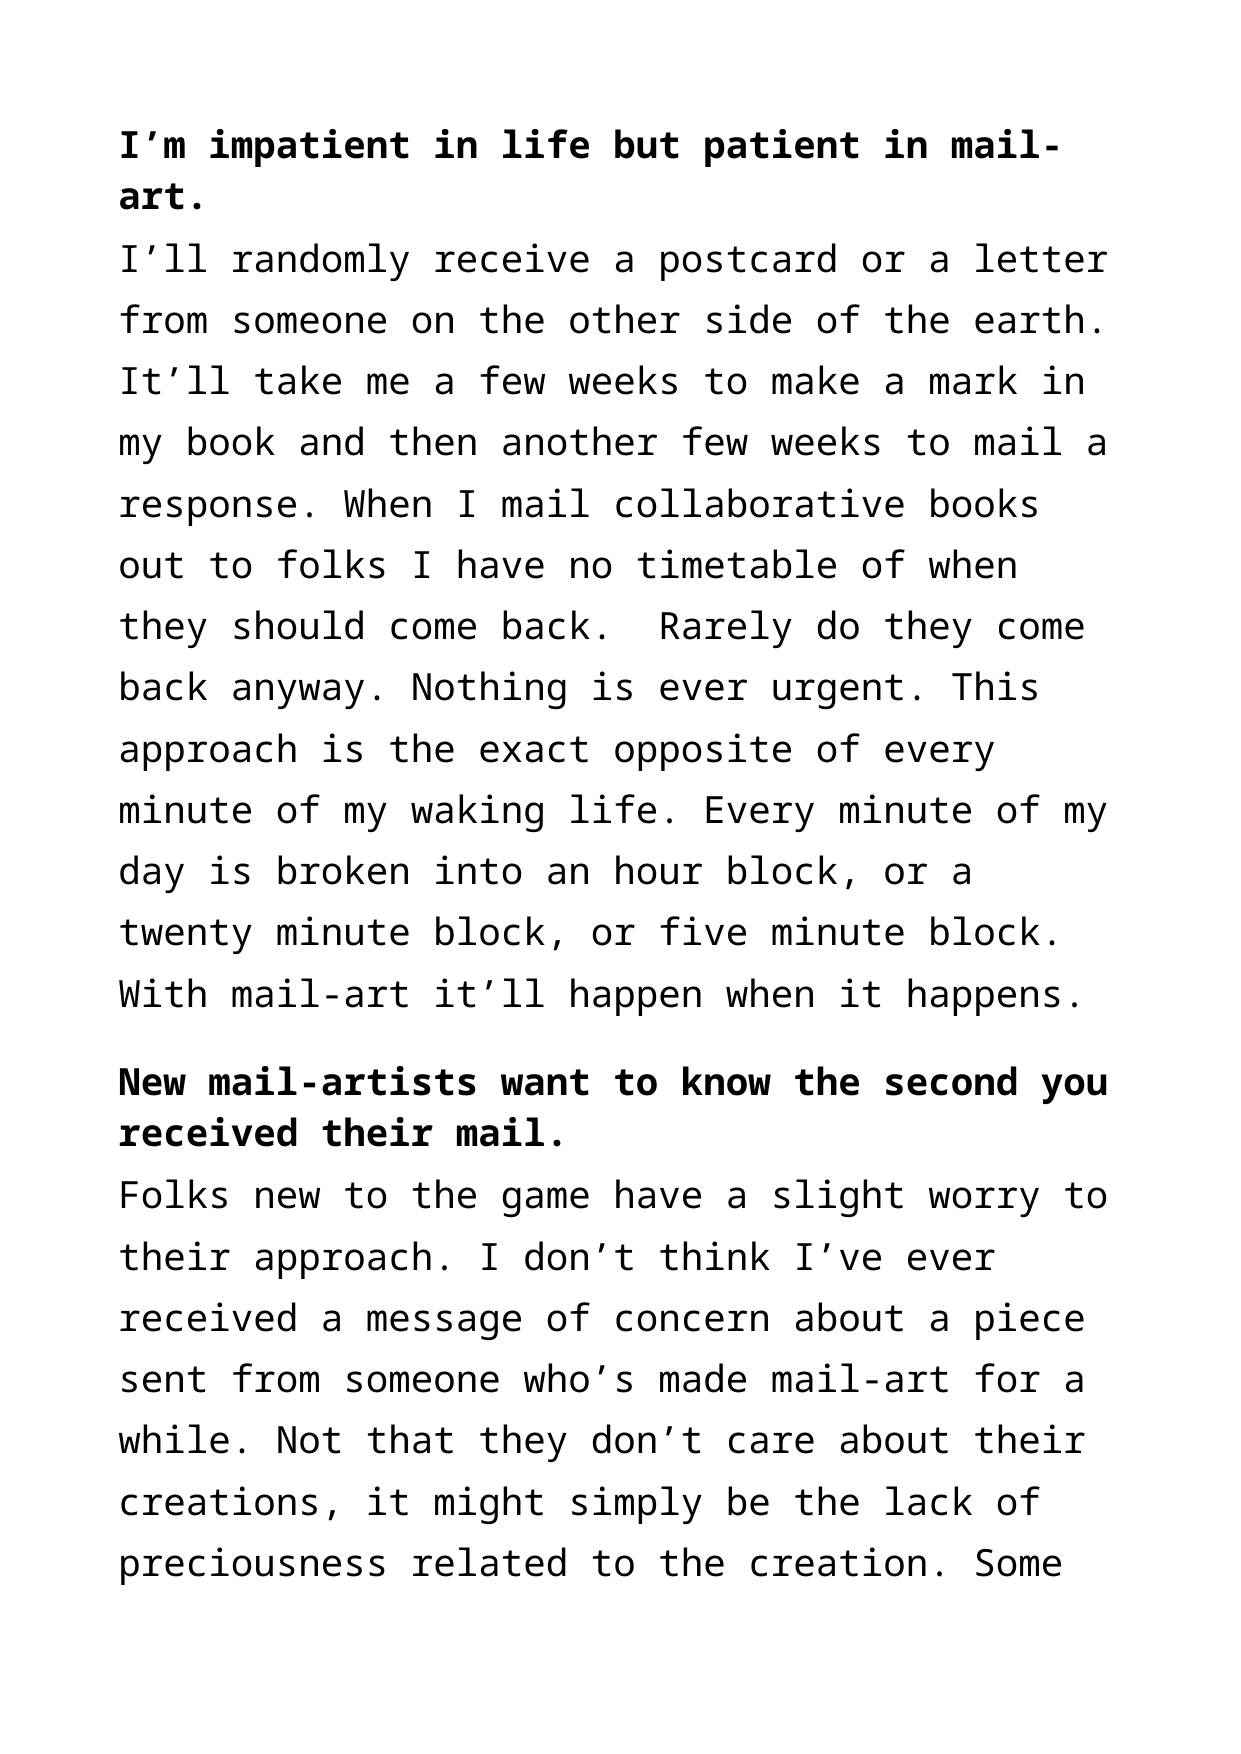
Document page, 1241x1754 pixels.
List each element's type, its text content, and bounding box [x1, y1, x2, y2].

subtitle I’m impatient in life but patient in mail-art. [118, 118, 1122, 220]
subtitle New mail-artists want to know the second you received their mail. [118, 1055, 1122, 1157]
text I’ll randomly receive a postcard or a letter from someone on the other side of the earth. It’ll take me a few weeks to make a mark in my book and then another few weeks to mail a response. When I mail collaborative books out to folks I have no timetable of when they should come back. Rarely do they come back anyway. Nothing is ever urgent. This approach is the exact opposite of every minute of my waking life. Every minute of my day is broken into an hour block, or a twenty minute block, or five minute block. With mail-art it’ll happen when it happens. [118, 232, 1122, 1018]
text Folks new to the game have a slight worry to their approach. I don’t think I’ve ever received a message of concern about a piece sent from someone who’s made mail-art for a while. Not that they don’t care about their creations, it might simply be the lack of preciousness related to the creation. Some [118, 1169, 1122, 1587]
